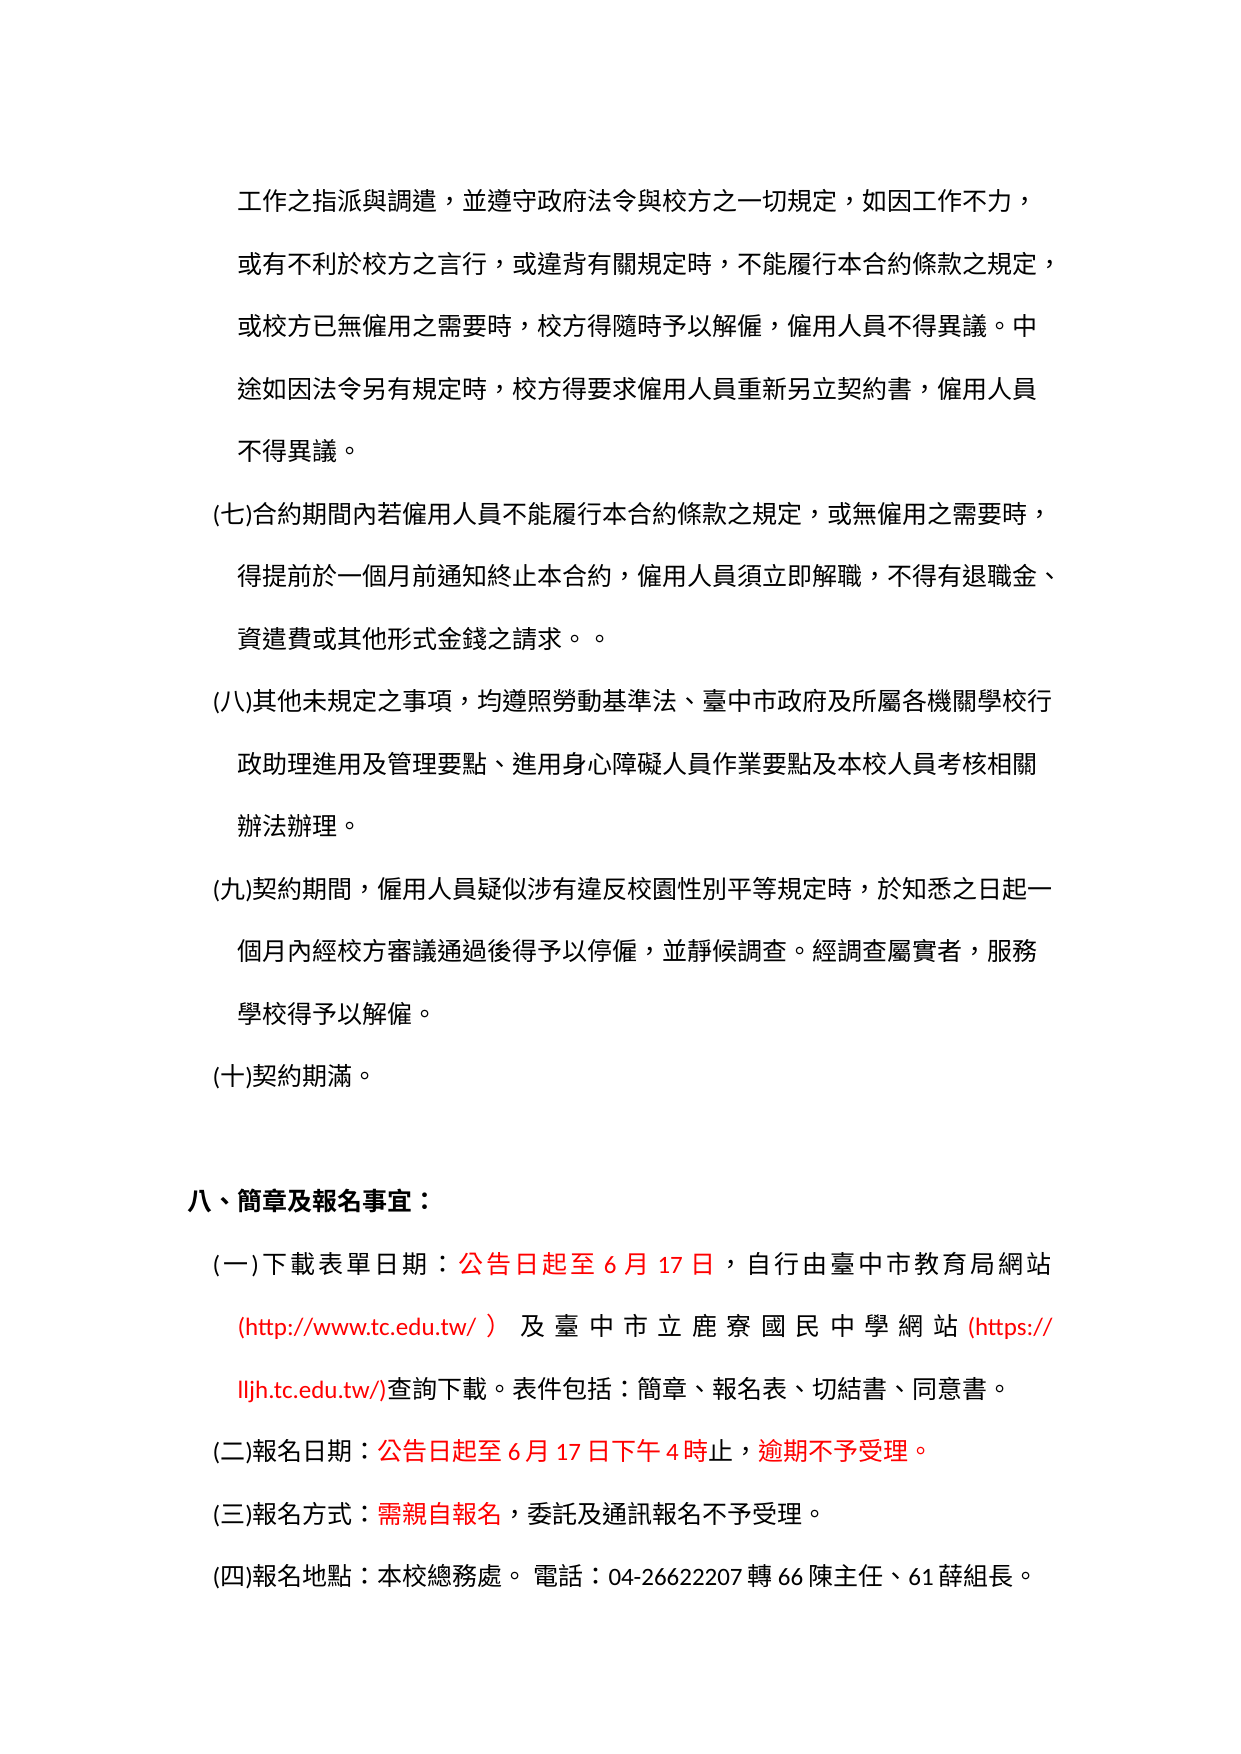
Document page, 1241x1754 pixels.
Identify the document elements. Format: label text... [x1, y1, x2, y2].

text (十)契約期滿。 [187, 1033, 1053, 1096]
text (三)報名方式：需親自報名，委託及通訊報名不予受理。 [187, 1471, 1053, 1533]
text (四)報名地點：本校總務處。 電話：04-26622207轉66陳主任、61薛組長。 [187, 1533, 1053, 1596]
text (一)下載表單日期：公告日起至6月17日，自行由臺中市教育局網站(http://www.tc.edu.tw/）及臺中市立鹿寮國民中學網站(https://lljh.tc.edu.tw/)查詢下載。表件包括：簡章、報名表、切結書、同意書。 [212, 1221, 1053, 1408]
text (六)無正當理由連續曠職二日以上，校方得予解僱。在僱用期間，應接受校方工作之指派與調遣，並遵守政府法令與校方之一切規定，如因工作不力，或有不利於校方之言行，或違背有關規定時，不能履行本合約條款之規定，或校方已無僱用之需要時，校方得隨時予以解僱，僱用人員不得異議。中途如因法令另有規定時，校方得要求僱用人員重新另立契約書，僱用人員不得異議。 [212, 158, 1053, 471]
text 八、簡章及報名事宜： [187, 1158, 1053, 1221]
text (七)合約期間內若僱用人員不能履行本合約條款之規定，或無僱用之需要時，得提前於一個月前通知終止本合約，僱用人員須立即解職，不得有退職金、資遣費或其他形式金錢之請求。。 [212, 471, 1053, 658]
text (二)報名日期：公告日起至6月17日下午4時止，逾期不予受理。 [212, 1408, 1053, 1471]
text (八)其他未規定之事項，均遵照勞動基準法、臺中市政府及所屬各機關學校行政助理進用及管理要點、進用身心障礙人員作業要點及本校人員考核相關辦法辦理。 [212, 658, 1053, 846]
text (九)契約期間，僱用人員疑似涉有違反校園性別平等規定時，於知悉之日起一個月內經校方審議通過後得予以停僱，並靜候調查。經調查屬實者，服務學校得予以解僱。 [212, 846, 1053, 1033]
